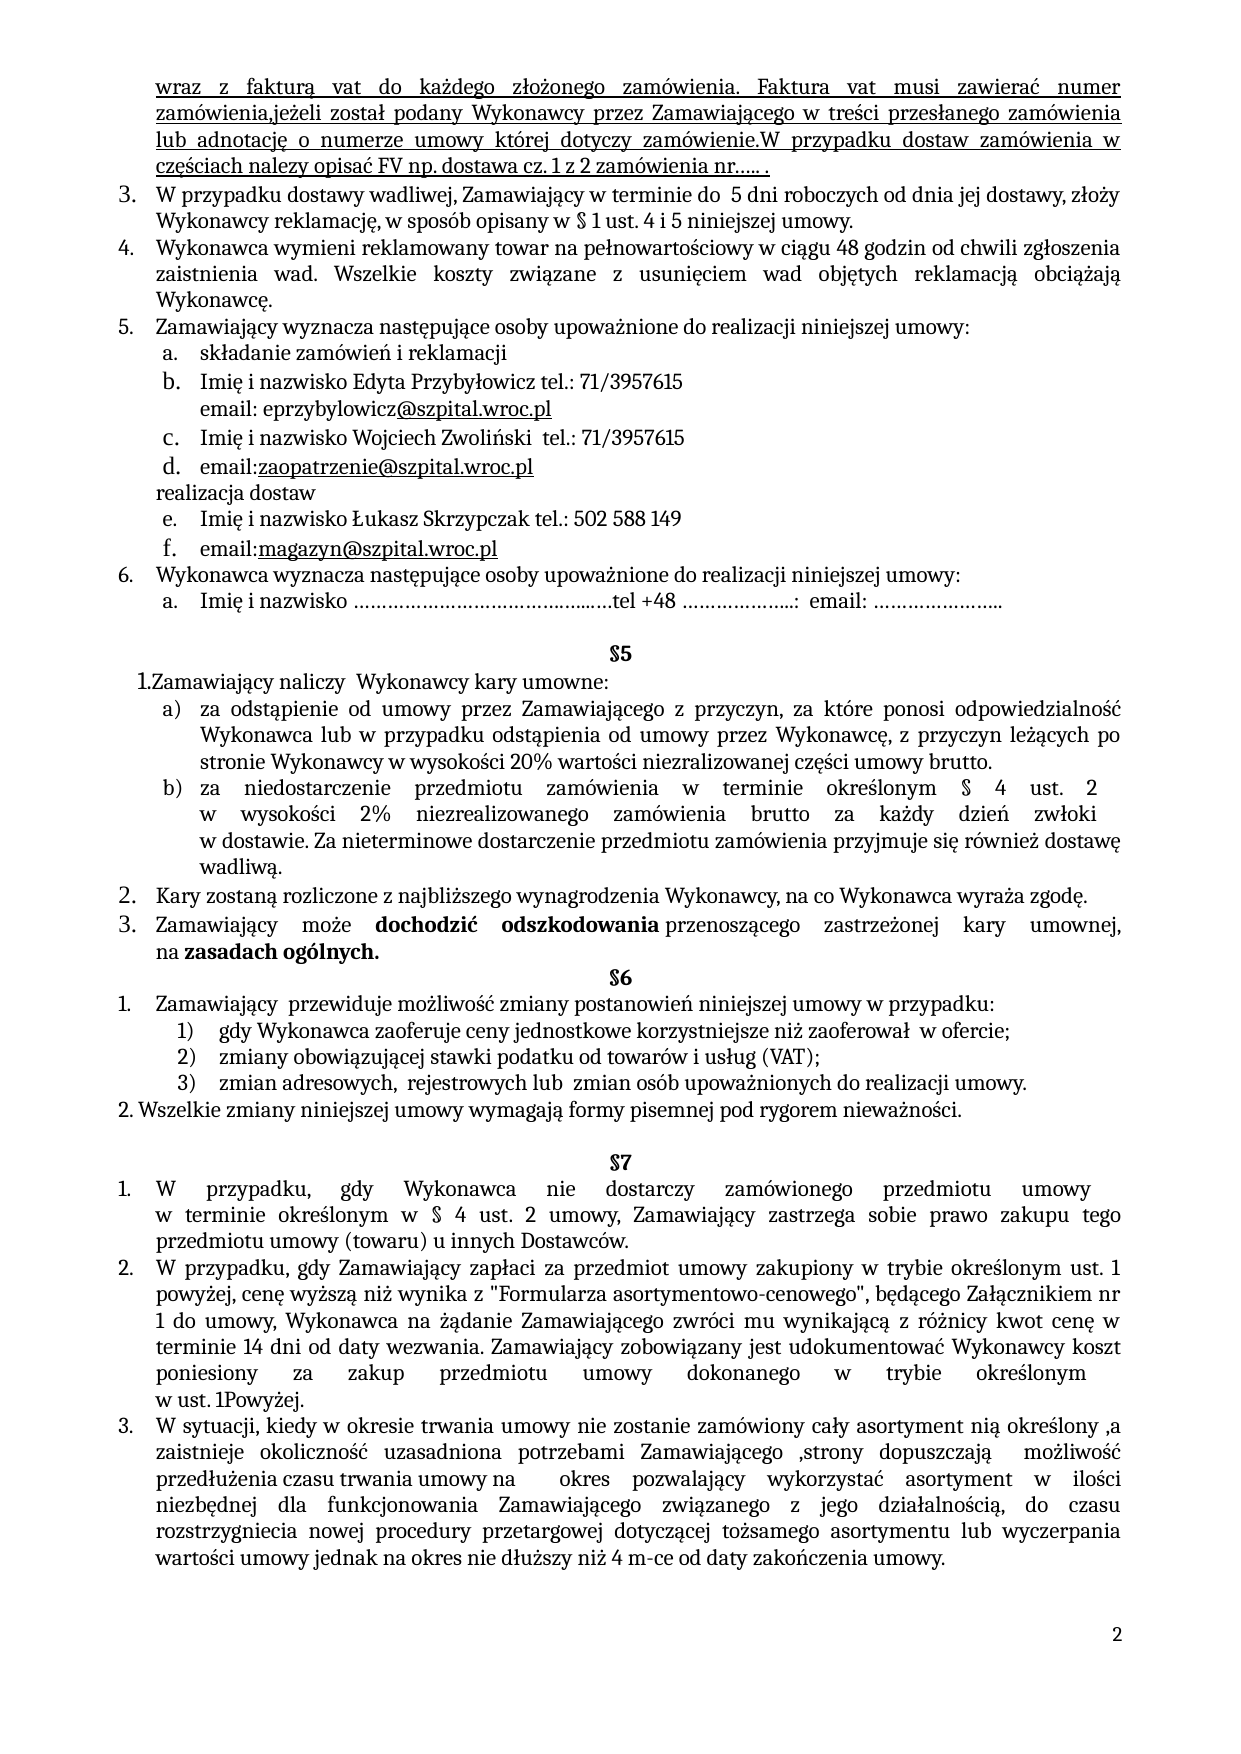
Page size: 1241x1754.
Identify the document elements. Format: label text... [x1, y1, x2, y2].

list wraz z fakturą vat do każdego złożonego zamówienia. Faktura vat musi zawierać numer zamówienia,jeżeli został podany Wykonawcy przez Zamawiającego w treści przesłanego zamówienia lub adnotację o numerze umowy której dotyczy zamówienie.W przypadku dostaw zamówienia w częściach nalezy opisać FV np. dostawa cz. 1 z 2 zamówienia nr….. . [118, 74, 1122, 179]
list email:magazyn@szpital.wroc.pl [162, 533, 1122, 562]
text §7 [118, 1149, 1122, 1176]
text realizacja dostaw [156, 480, 1122, 506]
text §6 [118, 965, 1122, 991]
list W przypadku, gdy Zamawiający zapłaci za przedmiot umowy zakupiony w trybie określonym ust. 1 powyżej, cenę wyższą niż wynika z "Formularza asortymentowo-cenowego", będącego Załącznikiem nr 1 do umowy, Wykonawca na żądanie Zamawiającego zwróci mu wynikającą z różnicy kwot cenę w terminie 14 dni od daty wezwania. Zamawiający zobowiązany jest udokumentować Wykonawcy koszt poniesiony za zakup przedmiotu umowy dokonanego w trybie określonym w ust. 1Powyżej. [118, 1255, 1122, 1413]
list Imię i nazwisko Łukasz Skrzypczak tel.: 502 588 149 [162, 506, 1122, 533]
text 2. Wszelkie zmiany niniejszej umowy wymagają formy pisemnej pod rygorem nieważności. [118, 1097, 1122, 1123]
list email:zaopatrzenie@szpital.wroc.pl [162, 451, 1122, 480]
list Zamawiający wyznacza następujące osoby upoważnione do realizacji niniejszej umowy: [118, 314, 1122, 340]
list Zamawiający przewiduje możliwość zmiany postanowień niniejszej umowy w przypadku: [118, 991, 1122, 1017]
list za niedostarczenie przedmiotu zamówienia w terminie określonym § 4 ust. 2 w wysokości 2% niezrealizowanego zamówienia brutto za każdy dzień zwłoki w dostawie. Za nieterminowe dostarczenie przedmiotu zamówienia przyjmuje się również dostawę wadliwą. [162, 775, 1122, 880]
list Wykonawca wymieni reklamowany towar na pełnowartościowy w ciągu 48 godzin od chwili zgłoszenia zaistnienia wad. Wszelkie koszty związane z usunięciem wad objętych reklamacją obciążają Wykonawcę. [118, 234, 1122, 314]
list W sytuacji, kiedy w okresie trwania umowy nie zostanie zamówiony cały asortyment nią określony ,a zaistnieje okoliczność uzasadniona potrzebami Zamawiającego ,strony dopuszczają możliwość przedłużenia czasu trwania umowy na okres pozwalający wykorzystać asortyment w ilości niezbędnej dla funkcjonowania Zamawiającego związanego z jego działalnością, do czasu rozstrzygniecia nowej procedury przetargowej dotyczącej tożsamego asortymentu lub wyczerpania wartości umowy jednak na okres nie dłuższy niż 4 m-ce od daty zakończenia umowy. [118, 1413, 1122, 1571]
list Wykonawca wyznacza następujące osoby upoważnione do realizacji niniejszej umowy: [118, 562, 1122, 588]
list zmiany obowiązującej stawki podatku od towarów i usług (VAT); [177, 1044, 1122, 1070]
list Imię i nazwisko Wojciech Zwoliński tel.: 71/3957615 [162, 422, 1122, 451]
list Zamawiający może dochodzić odszkodowania przenoszącego zastrzeżonej kary umownej, na zasadach ogólnych. [118, 909, 1122, 965]
list gdy Wykonawca zaoferuje ceny jednostkowe korzystniejsze niż zaoferował w ofercie; [177, 1017, 1122, 1044]
text §5 [118, 641, 1122, 667]
list Imię i nazwisko Edyta Przybyłowicz tel.: 71/3957615 email: eprzybylowicz@szpital.wroc.pl [162, 366, 1122, 422]
list Zamawiający naliczy Wykonawcy kary umowne: [133, 667, 1122, 696]
list Imię i nazwisko ……………………………….…...…tel +48 ………………..: email: ………………….. [162, 588, 1122, 614]
list za odstąpienie od umowy przez Zamawiającego z przyczyn, za które ponosi odpowiedzialność Wykonawca lub w przypadku odstąpienia od umowy przez Wykonawcę, z przyczyn leżących po stronie Wykonawcy w wysokości 20% wartości niezralizowanej części umowy brutto. [162, 696, 1122, 775]
list zmian adresowych, rejestrowych lub zmian osób upoważnionych do realizacji umowy. [177, 1070, 1122, 1097]
list Kary zostaną rozliczone z najbliższego wynagrodzenia Wykonawcy, na co Wykonawca wyraża zgodę. [118, 880, 1122, 909]
list składanie zamówień i reklamacji [162, 340, 1122, 366]
list W przypadku dostawy wadliwej, Zamawiający w terminie do 5 dni roboczych od dnia jej dostawy, złoży Wykonawcy reklamację, w sposób opisany w § 1 ust. 4 i 5 niniejszej umowy. [118, 179, 1122, 234]
list W przypadku, gdy Wykonawca nie dostarczy zamówionego przedmiotu umowy w terminie określonym w § 4 ust. 2 umowy, Zamawiający zastrzega sobie prawo zakupu tego przedmiotu umowy (towaru) u innych Dostawców. [118, 1176, 1122, 1255]
